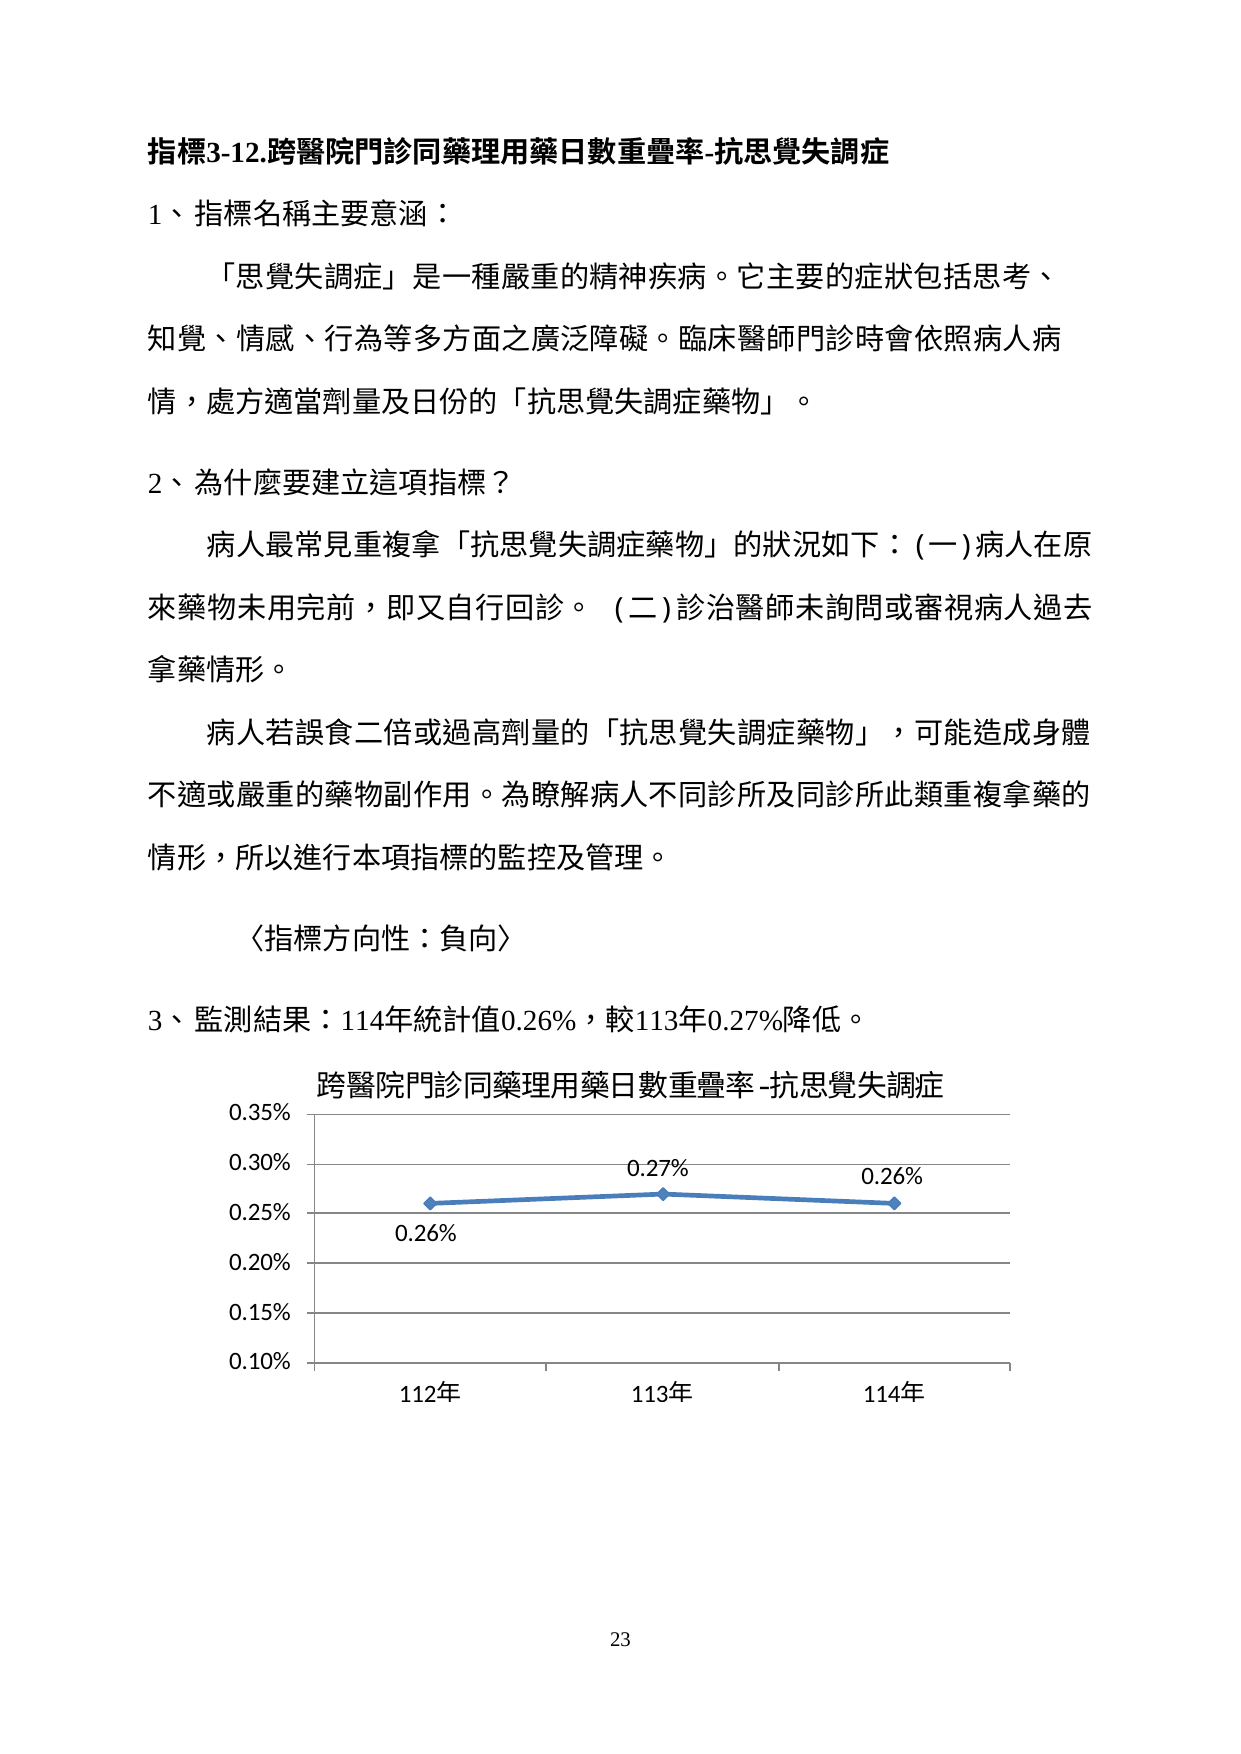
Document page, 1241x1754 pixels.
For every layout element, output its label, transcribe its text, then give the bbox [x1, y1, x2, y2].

text 病人最常見重複拿「抗思覺失調症藥物」的狀況如下：(一)病人在原來藥物未用完前，即又自行回診。 (二)診治醫師未詢問或審視病人過去拿藥情形。 [148, 501, 1092, 689]
list 監測結果：114年統計值0.26%，較113年0.27%降低。 [148, 976, 1086, 1039]
text 病人若誤食二倍或過高劑量的「抗思覺失調症藥物」，可能造成身體不適或嚴重的藥物副作用。為瞭解病人不同診所及同診所此類重複拿藥的情形，所以進行本項指標的監控及管理。 [148, 689, 1092, 876]
text 〈指標方向性：負向〉 [148, 895, 1092, 958]
text 「思覺失調症」是一種嚴重的精神疾病。它主要的症狀包括思考、知覺、情感、行為等多方面之廣泛障礙。臨床醫師門診時會依照病人病情，處方適當劑量及日份的「抗思覺失調症藥物」。 [148, 233, 1063, 420]
list 為什麼要建立這項指標？ [148, 439, 1086, 501]
subtitle 指標3-12.跨醫院門診同藥理用藥日數重疊率-抗思覺失調症 [148, 108, 1086, 170]
list 指標名稱主要意涵： [148, 170, 1086, 233]
